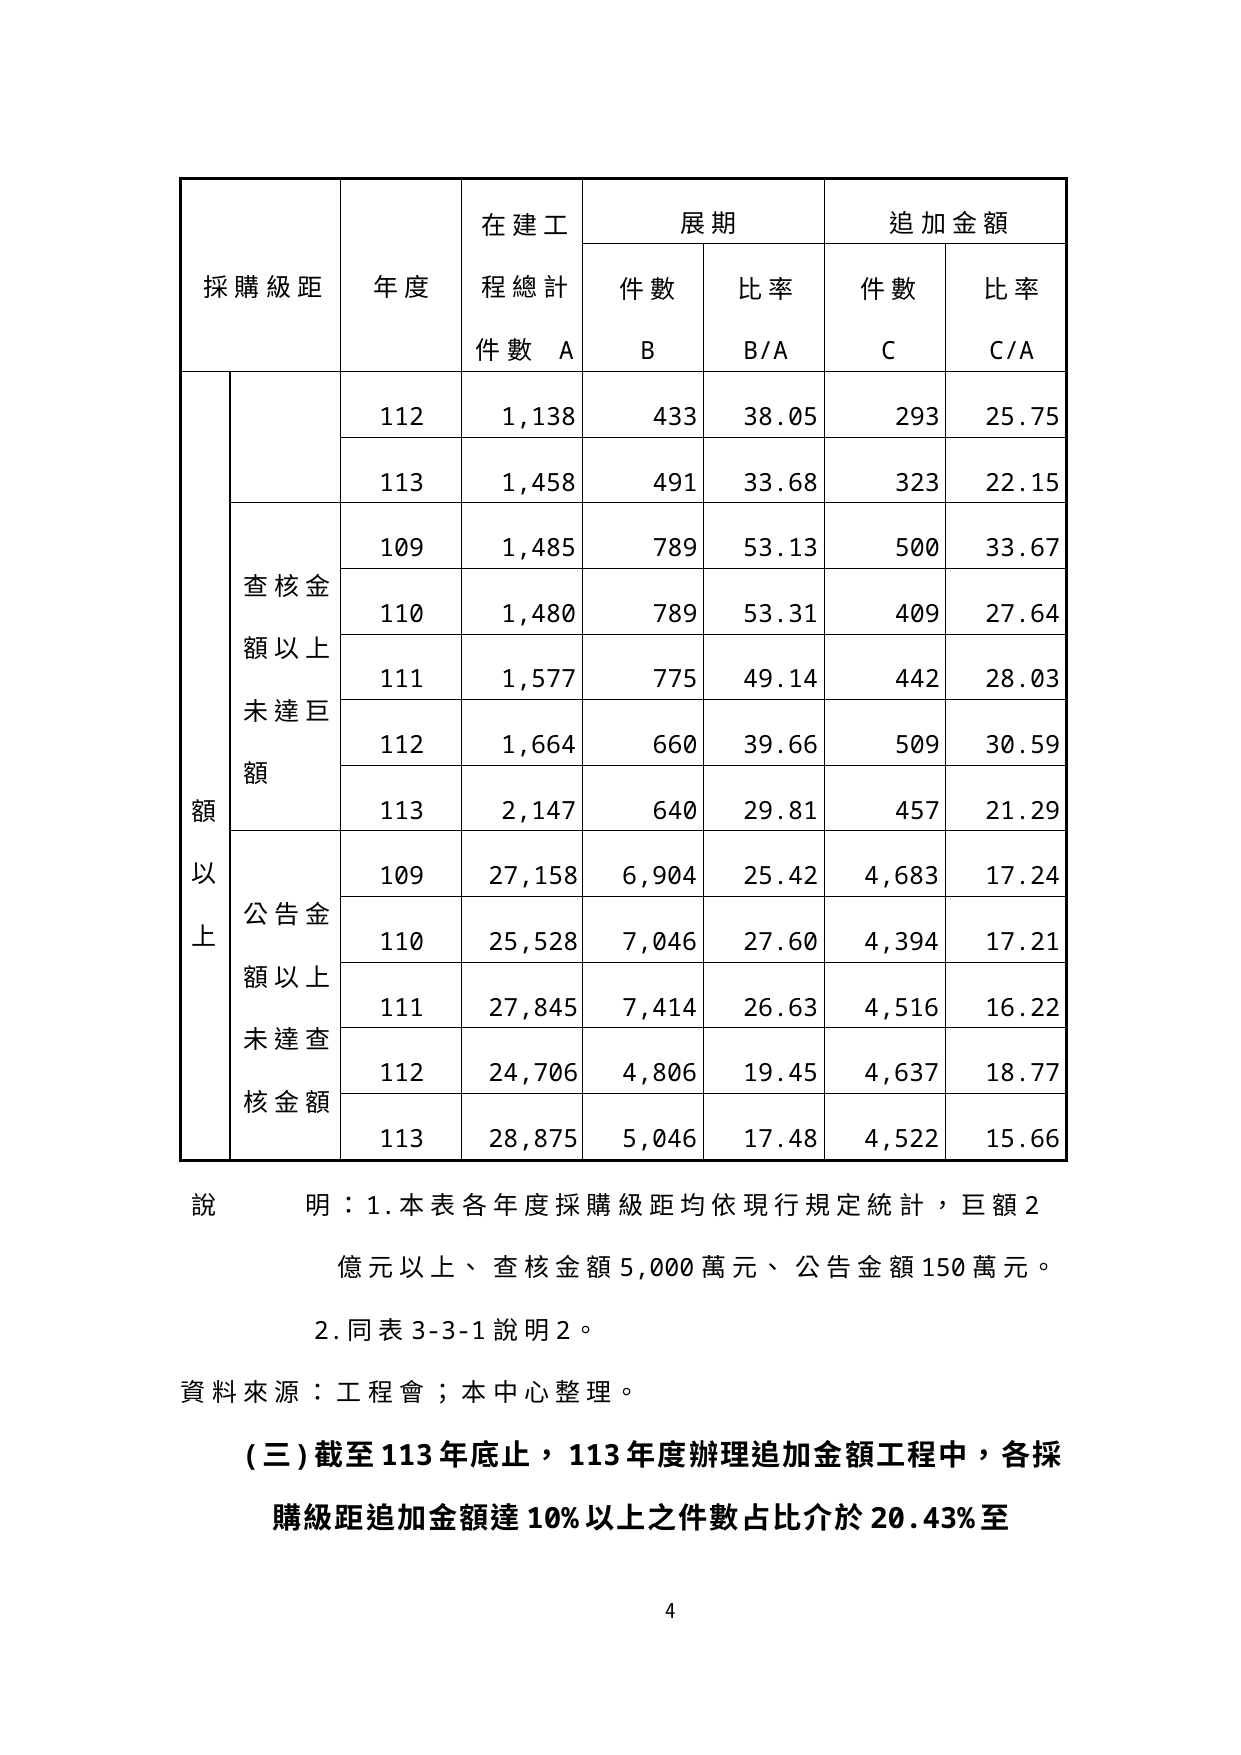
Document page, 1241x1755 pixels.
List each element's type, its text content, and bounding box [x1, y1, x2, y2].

table_cell 509 [825, 700, 945, 765]
table_cell 件數 C [825, 244, 945, 371]
table_cell 500 [825, 503, 945, 568]
table_cell 公告金額以上未達查核金額 [231, 831, 340, 1158]
table_cell 28.03 [946, 635, 1065, 699]
table_cell 4,516 [825, 963, 945, 1027]
table_cell 27,158 [462, 831, 582, 896]
text 2.同表3-3-1說明2。 [304, 1287, 1063, 1349]
table_cell 7,046 [583, 897, 703, 962]
table_cell 1,458 [462, 438, 582, 502]
table_cell 53.13 [704, 503, 824, 568]
table_cell 112 [341, 1028, 461, 1093]
table_cell 112 [341, 372, 461, 437]
table_cell 7,414 [583, 963, 703, 1027]
table_cell 27,845 [462, 963, 582, 1027]
table_cell 109 [341, 831, 461, 896]
table_cell 39.66 [704, 700, 824, 765]
table_header 在建工程總計件數 A [462, 180, 582, 371]
table_cell 27.64 [946, 569, 1065, 633]
table_cell 19.45 [704, 1028, 824, 1093]
table_cell 109 [341, 503, 461, 568]
table_cell 29.81 [704, 766, 824, 830]
table_cell 1,664 [462, 700, 582, 765]
table_cell 323 [825, 438, 945, 502]
table_cell 查核金額以上未達巨額 [231, 503, 340, 830]
table_cell 16.22 [946, 963, 1065, 1027]
table_cell 33.68 [704, 438, 824, 502]
table_cell 17.21 [946, 897, 1065, 962]
table_cell 457 [825, 766, 945, 830]
table_cell 38.05 [704, 372, 824, 437]
table_cell 111 [341, 963, 461, 1027]
table_cell 111 [341, 635, 461, 699]
table_cell 113 [341, 438, 461, 502]
text 說 明：1.本表各年度採購級距均依現行規定統計，巨額2億元以上、查核金額5,000萬元、公告金額150萬元。 [179, 1162, 1063, 1287]
text (三)截至113年底止，113年度辦理追加金額工程中，各採購級距追加金額達10%以上之件數占比介於20.43%至 [236, 1412, 1063, 1537]
table_cell 21.29 [946, 766, 1065, 830]
table_cell 789 [583, 503, 703, 568]
table_cell 775 [583, 635, 703, 699]
table_cell 17.48 [704, 1094, 824, 1158]
table_cell 113 [341, 1094, 461, 1158]
table_cell 15.66 [946, 1094, 1065, 1158]
table_cell 25,528 [462, 897, 582, 962]
table_cell 24,706 [462, 1028, 582, 1093]
table_cell 112 [341, 700, 461, 765]
table_cell 18.77 [946, 1028, 1065, 1093]
table_cell 額以上 [182, 372, 229, 1158]
table_cell 件數 B [583, 244, 703, 371]
table_cell 1,577 [462, 635, 582, 699]
table_cell 1,138 [462, 372, 582, 437]
table_cell 491 [583, 438, 703, 502]
table_header 採購級距 [182, 180, 340, 371]
table_cell 4,637 [825, 1028, 945, 1093]
table_cell 110 [341, 569, 461, 633]
table_cell 442 [825, 635, 945, 699]
table_cell 4,522 [825, 1094, 945, 1158]
table_cell 30.59 [946, 700, 1065, 765]
table_cell 4,806 [583, 1028, 703, 1093]
table_cell 789 [583, 569, 703, 633]
text 資料來源：工程會；本中心整理。 [177, 1349, 1063, 1412]
table_cell 4,394 [825, 897, 945, 962]
table_cell 4,683 [825, 831, 945, 896]
table_header 追加金額 [825, 180, 1065, 243]
table_cell 25.42 [704, 831, 824, 896]
table_cell 433 [583, 372, 703, 437]
table_cell 660 [583, 700, 703, 765]
table_cell 1,485 [462, 503, 582, 568]
table_cell 6,904 [583, 831, 703, 896]
table_cell 113 [341, 766, 461, 830]
table_cell 25.75 [946, 372, 1065, 437]
table_cell 640 [583, 766, 703, 830]
table_cell 27.60 [704, 897, 824, 962]
table_cell 49.14 [704, 635, 824, 699]
table_header 年度 [341, 180, 461, 371]
table_cell 5,046 [583, 1094, 703, 1158]
table_header 展期 [583, 180, 824, 243]
table_cell 22.15 [946, 438, 1065, 502]
table_cell 28,875 [462, 1094, 582, 1158]
table_cell 293 [825, 372, 945, 437]
table_cell 1,480 [462, 569, 582, 633]
table_cell 110 [341, 897, 461, 962]
table_cell 2,147 [462, 766, 582, 830]
table_cell 比率 C/A [946, 244, 1065, 371]
table_cell 53.31 [704, 569, 824, 633]
table_cell 33.67 [946, 503, 1065, 568]
table_cell 26.63 [704, 963, 824, 1027]
table_cell 409 [825, 569, 945, 633]
table_cell 17.24 [946, 831, 1065, 896]
table_cell 比率 B/A [704, 244, 824, 371]
table_cell [231, 372, 340, 502]
